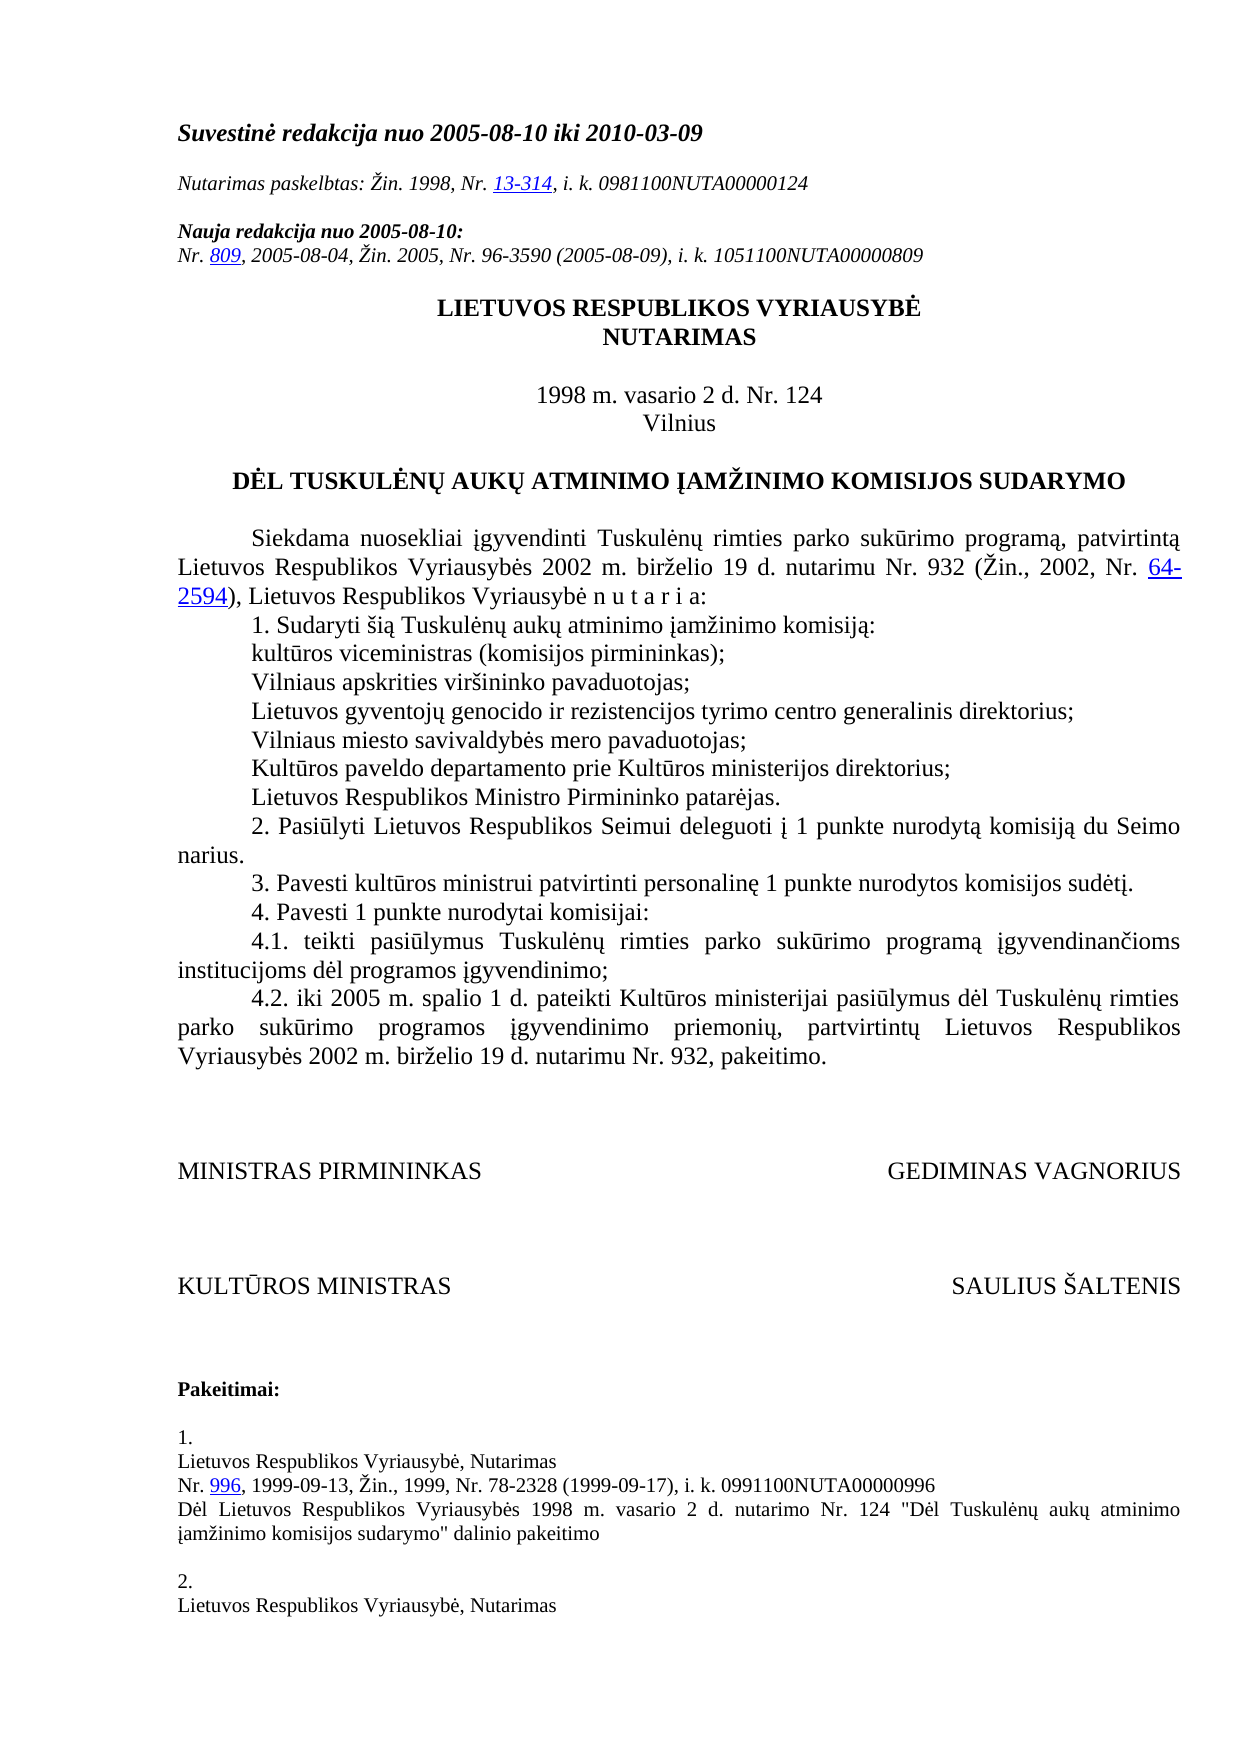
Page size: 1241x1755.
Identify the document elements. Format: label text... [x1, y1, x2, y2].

text 1. Sudaryti šią Tuskulėnų aukų atminimo įamžinimo komisiją: [177, 610, 1181, 638]
text Vilniaus apskrities viršininko pavaduotojas; [177, 667, 1181, 696]
text Pakeitimai: [177, 1377, 1181, 1401]
text Nr. 809, 2005-08-04, Žin. 2005, Nr. 96-3590 (2005-08-09), i. k. 1051100NUTA00000809 [177, 243, 1181, 267]
text 1998 m. vasario 2 d. Nr. 124 [177, 380, 1181, 408]
text Vilniaus miesto savivaldybės mero pavaduotojas; [177, 725, 1181, 753]
text 2. [177, 1569, 1181, 1593]
text KULTŪROS MINISTRAS SAULIUS ŠALTENIS [177, 1271, 1181, 1300]
text DĖL TUSKULĖNŲ AUKŲ ATMINIMO ĮAMŽINIMO KOMISIJOS SUDARYMO [177, 466, 1181, 495]
text Kultūros paveldo departamento prie Kultūros ministerijos direktorius; [177, 753, 1181, 782]
text Lietuvos Respublikos Vyriausybė, Nutarimas [177, 1449, 1181, 1473]
text Nauja redakcija nuo 2005-08-10: [177, 219, 1181, 243]
text Lietuvos Respublikos Ministro Pirmininko patarėjas. [177, 782, 1181, 811]
text 1. [177, 1425, 1181, 1449]
text Nutarimas paskelbtas: Žin. 1998, Nr. 13-314, i. k. 0981100NUTA00000124 [177, 171, 1181, 195]
text kultūros viceministras (komisijos pirmininkas); [177, 638, 1181, 667]
text Dėl Lietuvos Respublikos Vyriausybės 1998 m. vasario 2 d. nutarimo Nr. 124 "Dėl Tuskulėnų aukų atminimo įamžinimo komisijos sudarymo" dalinio pakeitimo [177, 1497, 1181, 1545]
text 4. Pavesti 1 punkte nurodytai komisijai: [177, 897, 1181, 926]
text Lietuvos Respublikos Vyriausybė, Nutarimas [177, 1593, 1181, 1617]
text Vilnius [177, 408, 1181, 437]
text Suvestinė redakcija nuo 2005-08-10 iki 2010-03-09 [177, 118, 1181, 147]
text Siekdama nuosekliai įgyvendinti Tuskulėnų rimties parko sukūrimo programą, patvirtintą Lietuvos Respublikos Vyriausybės 2002 m. birželio 19 d. nutarimu Nr. 932 (Žin., 2002, Nr. 64-2594), Lietuvos Respublikos Vyriausybė nutaria: [177, 523, 1181, 610]
text Nr. 996, 1999-09-13, Žin., 1999, Nr. 78-2328 (1999-09-17), i. k. 0991100NUTA00000996 [177, 1473, 1181, 1497]
text 4.2. iki 2005 m. spalio 1 d. pateikti Kultūros ministerijai pasiūlymus dėl Tuskulėnų rimties parko sukūrimo programos įgyvendinimo priemonių, partvirtintų Lietuvos Respublikos Vyriausybės 2002 m. birželio 19 d. nutarimu Nr. 932, pakeitimo. [177, 983, 1181, 1070]
text MINISTRAS PIRMININKAS GEDIMINAS VAGNORIUS [177, 1156, 1181, 1185]
text 4.1. teikti pasiūlymus Tuskulėnų rimties parko sukūrimo programą įgyvendinančioms institucijoms dėl programos įgyvendinimo; [177, 926, 1181, 983]
text Lietuvos gyventojų genocido ir rezistencijos tyrimo centro generalinis direktorius; [177, 696, 1181, 725]
text NUTARIMAS [177, 322, 1181, 351]
text 3. Pavesti kultūros ministrui patvirtinti personalinę 1 punkte nurodytos komisijos sudėtį. [177, 868, 1181, 897]
text 2. Pasiūlyti Lietuvos Respublikos Seimui deleguoti į 1 punkte nurodytą komisiją du Seimo narius. [177, 811, 1181, 868]
text LIETUVOS RESPUBLIKOS VYRIAUSYBĖ [177, 293, 1181, 322]
